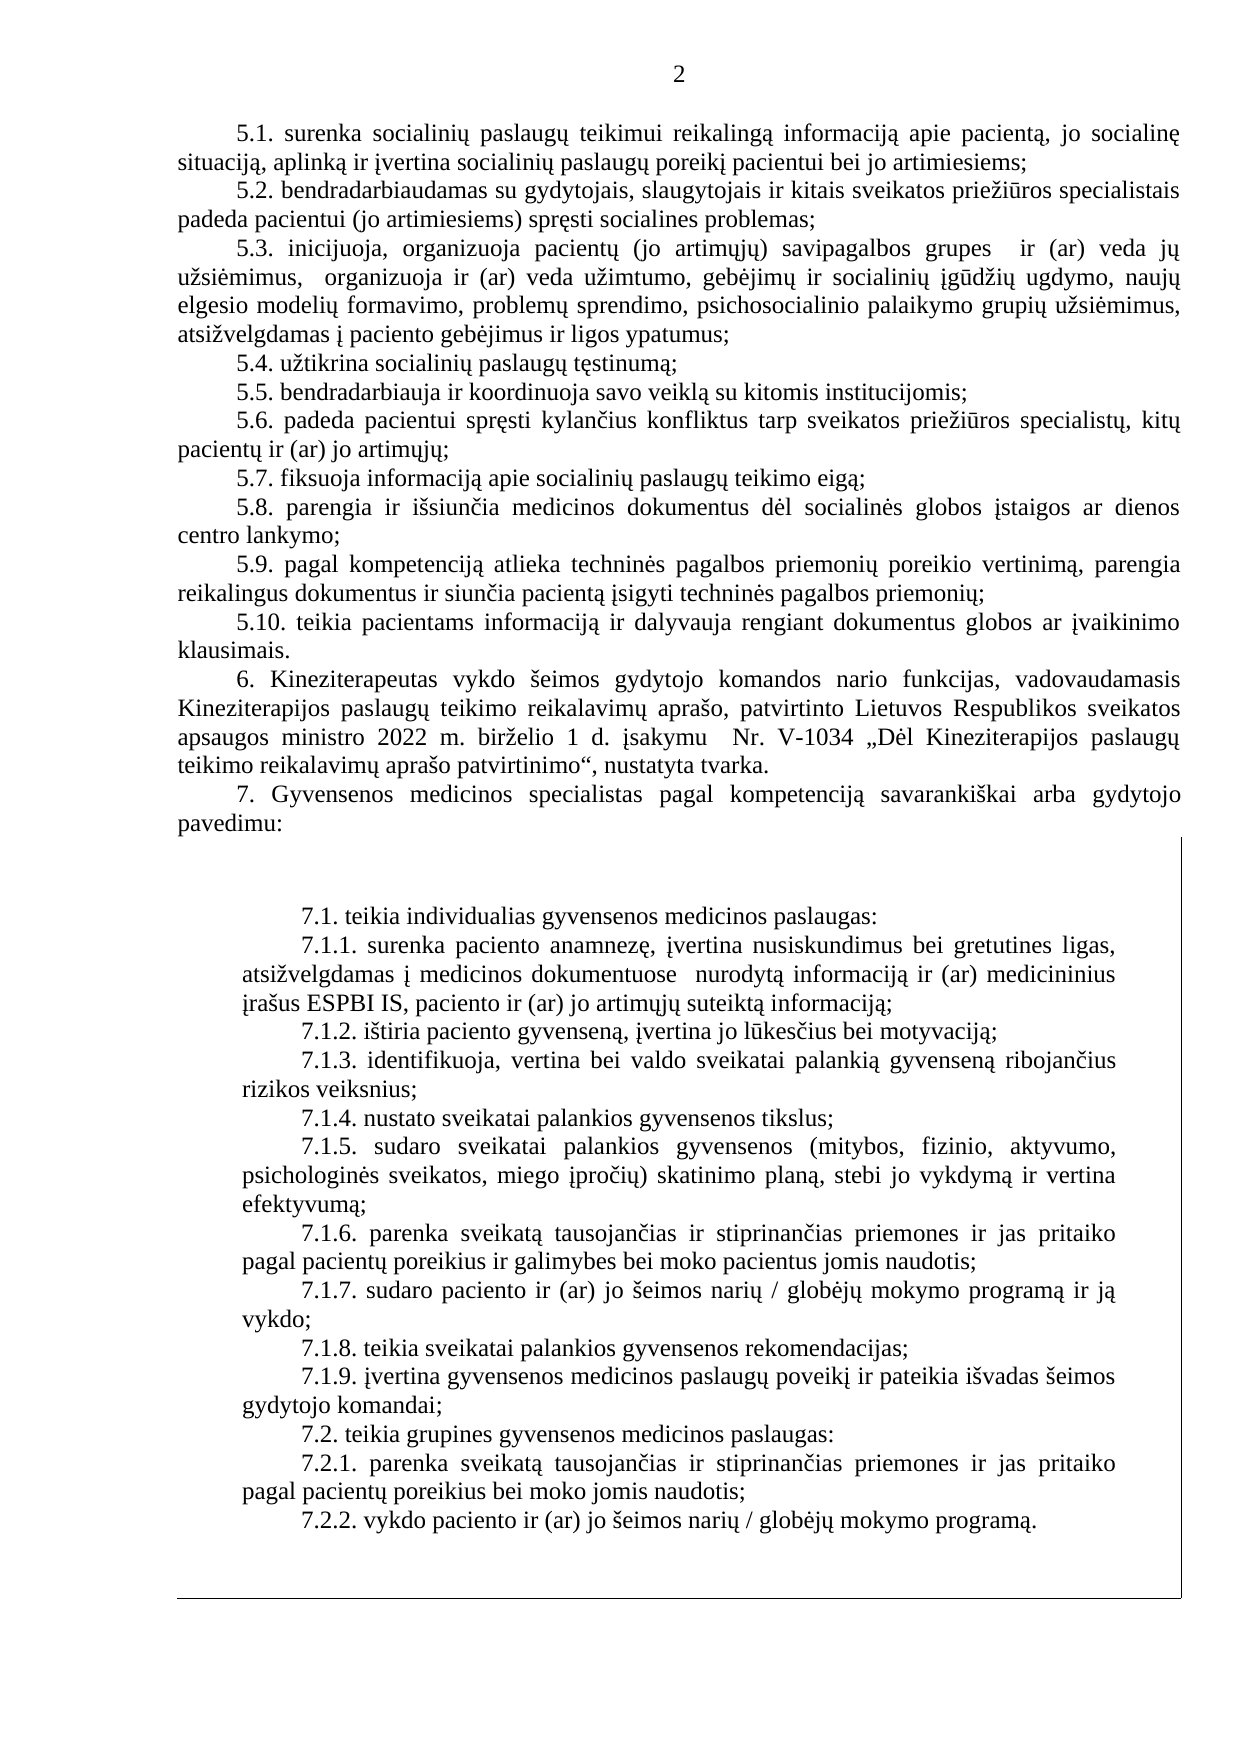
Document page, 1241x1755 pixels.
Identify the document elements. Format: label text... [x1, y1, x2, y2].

text 7.1.1. surenka paciento anamnezę, įvertina nusiskundimus bei gretutines ligas, atsižvelgdamas į medicinos dokumentuose nurodytą informaciją ir (ar) medicininius įrašus ESPBI IS, paciento ir (ar) jo artimųjų suteiktą informaciją; [177, 930, 1181, 1016]
text 5.8. parengia ir išsiunčia medicinos dokumentus dėl socialinės globos įstaigos ar dienos centro lankymo; [177, 492, 1181, 549]
text 7.1.3. identifikuoja, vertina bei valdo sveikatai palankią gyvenseną ribojančius rizikos veiksnius; [177, 1045, 1181, 1103]
text 7.1.4. nustato sveikatai palankios gyvensenos tikslus; [177, 1103, 1181, 1131]
text 6. Kineziterapeutas vykdo šeimos gydytojo komandos nario funkcijas, vadovaudamasis Kineziterapijos paslaugų teikimo reikalavimų aprašo, patvirtinto Lietuvos Respublikos sveikatos apsaugos ministro 2022 m. birželio 1 d. įsakymu Nr. V-1034 „Dėl Kineziterapijos paslaugų teikimo reikalavimų aprašo patvirtinimo“, nustatyta tvarka. [177, 664, 1181, 779]
text 5.4. užtikrina socialinių paslaugų tęstinumą; [177, 348, 1181, 377]
text 7.2.2. vykdo paciento ir (ar) jo šeimos narių / globėjų mokymo programą. [177, 1505, 1181, 1598]
text 7.2. teikia grupines gyvensenos medicinos paslaugas: [177, 1419, 1181, 1448]
text 7.2.1. parenka sveikatą tausojančias ir stiprinančias priemones ir jas pritaiko pagal pacientų poreikius bei moko jomis naudotis; [177, 1448, 1181, 1505]
text 7.1.8. teikia sveikatai palankios gyvensenos rekomendacijas; [177, 1333, 1181, 1361]
text 7.1. teikia individualias gyvensenos medicinos paslaugas: [177, 837, 1181, 930]
text 5.1. surenka socialinių paslaugų teikimui reikalingą informaciją apie pacientą, jo socialinę situaciją, aplinką ir įvertina socialinių paslaugų poreikį pacientui bei jo artimiesiems; [177, 118, 1181, 176]
text 7.1.2. ištiria paciento gyvenseną, įvertina jo lūkesčius bei motyvaciją; [177, 1016, 1181, 1045]
text 7. Gyvensenos medicinos specialistas pagal kompetenciją savarankiškai arba gydytojo pavedimu: [177, 779, 1181, 837]
text 7.1.7. sudaro paciento ir (ar) jo šeimos narių / globėjų mokymo programą ir ją vykdo; [177, 1275, 1181, 1333]
text 5.9. pagal kompetenciją atlieka techninės pagalbos priemonių poreikio vertinimą, parengia reikalingus dokumentus ir siunčia pacientą įsigyti techninės pagalbos priemonių; [177, 549, 1181, 607]
text 7.1.9. įvertina gyvensenos medicinos paslaugų poveikį ir pateikia išvadas šeimos gydytojo komandai; [177, 1361, 1181, 1419]
text 7.1.6. parenka sveikatą tausojančias ir stiprinančias priemones ir jas pritaiko pagal pacientų poreikius ir galimybes bei moko pacientus jomis naudotis; [177, 1218, 1181, 1275]
text 5.10. teikia pacientams informaciją ir dalyvauja rengiant dokumentus globos ar įvaikinimo klausimais. [177, 607, 1181, 664]
text 5.2. bendradarbiaudamas su gydytojais, slaugytojais ir kitais sveikatos priežiūros specialistais padeda pacientui (jo artimiesiems) spręsti socialines problemas; [177, 176, 1181, 233]
text 5.6. padeda pacientui spręsti kylančius konfliktus tarp sveikatos priežiūros specialistų, kitų pacientų ir (ar) jo artimųjų; [177, 406, 1181, 463]
text 5.7. fiksuoja informaciją apie socialinių paslaugų teikimo eigą; [177, 463, 1181, 492]
text 5.3. inicijuoja, organizuoja pacientų (jo artimųjų) savipagalbos grupes ir (ar) veda jų užsiėmimus, organizuoja ir (ar) veda užimtumo, gebėjimų ir socialinių įgūdžių ugdymo, naujų elgesio modelių formavimo, problemų sprendimo, psichosocialinio palaikymo grupių užsiėmimus, atsižvelgdamas į paciento gebėjimus ir ligos ypatumus; [177, 233, 1181, 348]
text 5.5. bendradarbiauja ir koordinuoja savo veiklą su kitomis institucijomis; [177, 377, 1181, 406]
text 7.1.5. sudaro sveikatai palankios gyvensenos (mitybos, fizinio, aktyvumo, psichologinės sveikatos, miego įpročių) skatinimo planą, stebi jo vykdymą ir vertina efektyvumą; [177, 1131, 1181, 1218]
